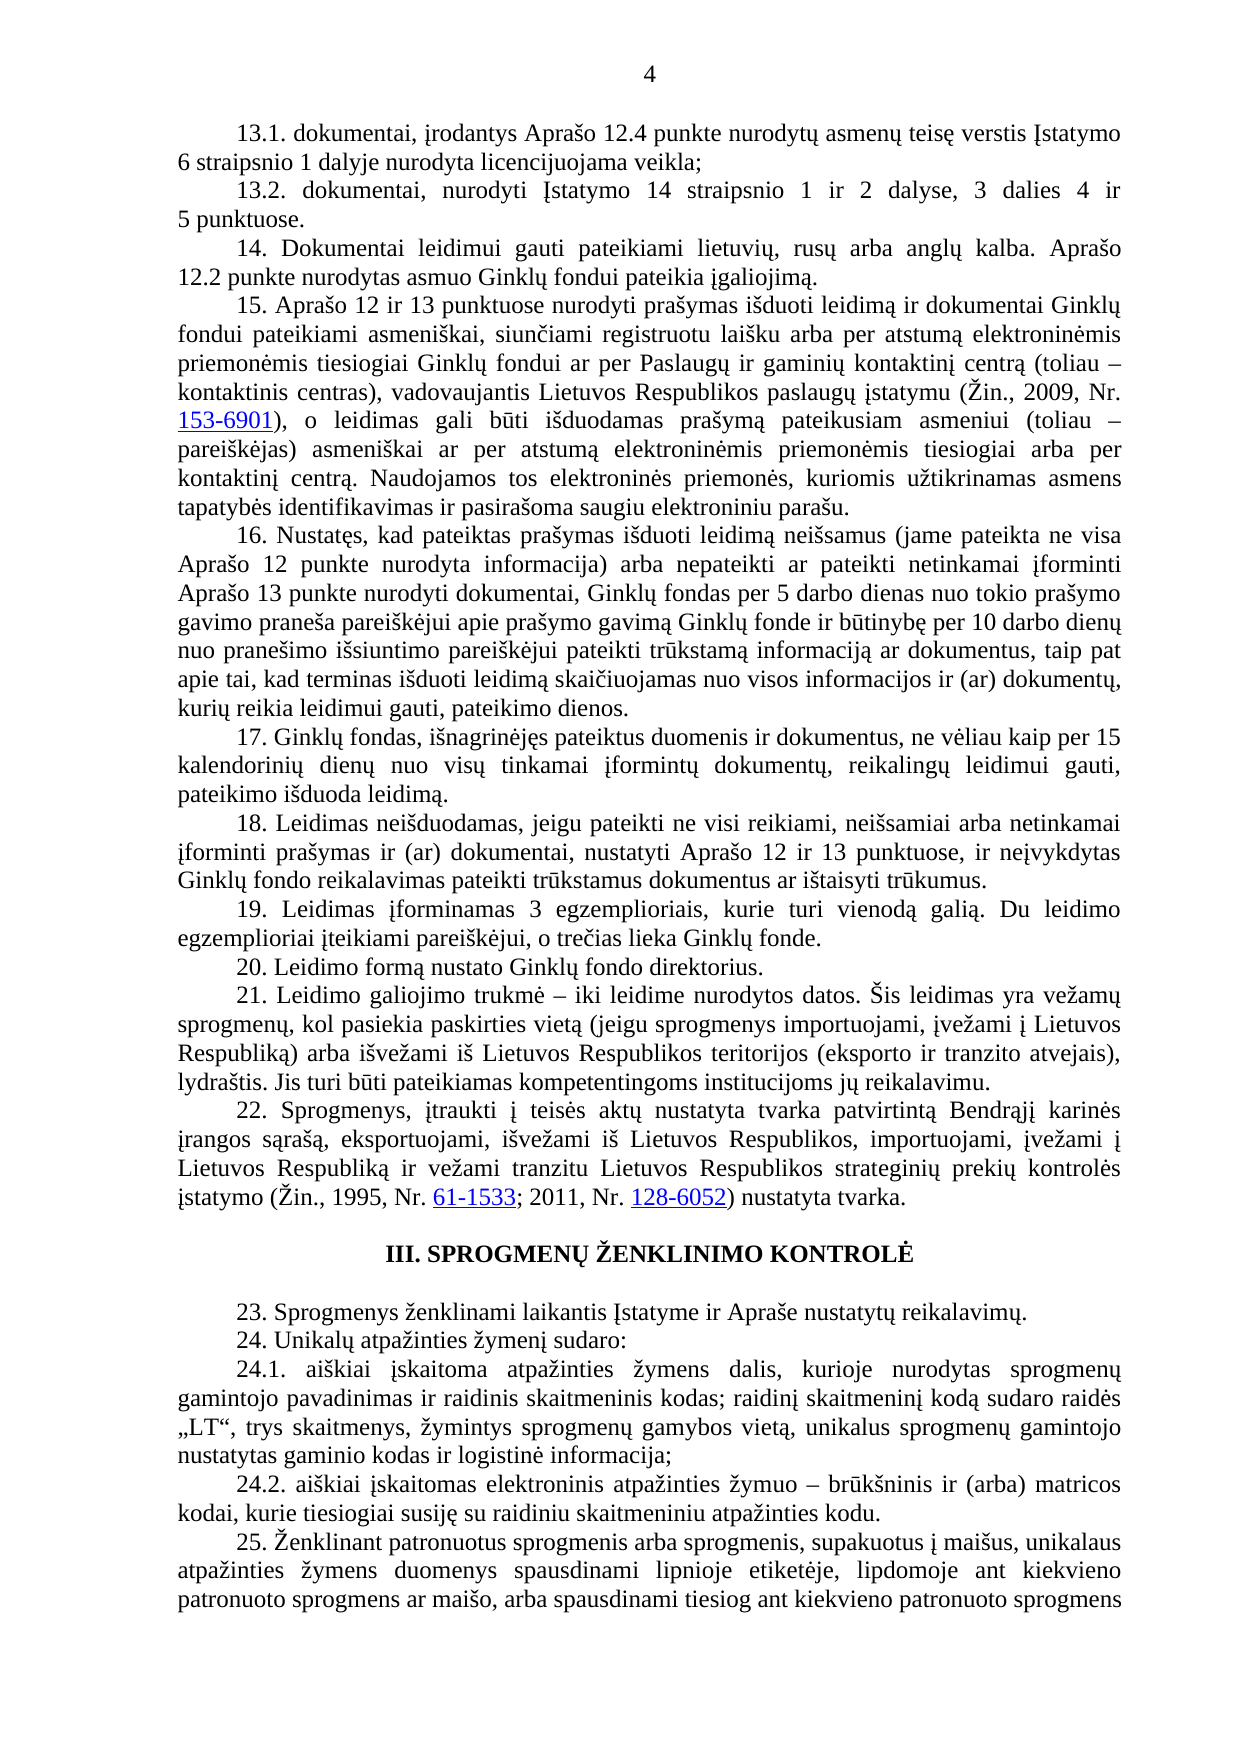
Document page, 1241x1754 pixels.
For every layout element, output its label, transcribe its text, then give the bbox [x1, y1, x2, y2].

text 23. Sprogmenys ženklinami laikantis Įstatyme ir Apraše nustatytų reikalavimų. [177, 1297, 1122, 1326]
text 19. Leidimas įforminamas 3 egzemplioriais, kurie turi vienodą galią. Du leidimo egzemplioriai įteikiami pareiškėjui, o trečias lieka Ginklų fonde. [177, 894, 1122, 952]
text 16. Nustatęs, kad pateiktas prašymas išduoti leidimą neišsamus (jame pateikta ne visa Aprašo 12 punkte nurodyta informacija) arba nepateikti ar pateikti netinkamai įforminti Aprašo 13 punkte nurodyti dokumentai, Ginklų fondas per 5 darbo dienas nuo tokio prašymo gavimo praneša pareiškėjui apie prašymo gavimą Ginklų fonde ir būtinybę per 10 darbo dienų nuo pranešimo išsiuntimo pareiškėjui pateikti trūkstamą informaciją ar dokumentus, taip pat apie tai, kad terminas išduoti leidimą skaičiuojamas nuo visos informacijos ir (ar) dokumentų, kurių reikia leidimui gauti, pateikimo dienos. [177, 521, 1122, 722]
text 13.2. dokumentai, nurodyti Įstatymo 14 straipsnio 1 ir 2 dalyse, 3 dalies 4 ir 5 punktuose. [177, 176, 1122, 233]
text 22. Sprogmenys, įtraukti į teisės aktų nustatyta tvarka patvirtintą Bendrąjį karinės įrangos sąrašą, eksportuojami, išvežami iš Lietuvos Respublikos, importuojami, įvežami į Lietuvos Respubliką ir vežami tranzitu Lietuvos Respublikos strateginių prekių kontrolės įstatymo (Žin., 1995, Nr. 61-1533; 2011, Nr. 128-6052) nustatyta tvarka. [177, 1096, 1122, 1211]
text 17. Ginklų fondas, išnagrinėjęs pateiktus duomenis ir dokumentus, ne vėliau kaip per 15 kalendorinių dienų nuo visų tinkamai įformintų dokumentų, reikalingų leidimui gauti, pateikimo išduoda leidimą. [177, 722, 1122, 808]
text 24. Unikalų atpažinties žymenį sudaro: [177, 1326, 1122, 1354]
text 15. Aprašo 12 ir 13 punktuose nurodyti prašymas išduoti leidimą ir dokumentai Ginklų fondui pateikiami asmeniškai, siunčiami registruotu laišku arba per atstumą elektroninėmis priemonėmis tiesiogiai Ginklų fondui ar per Paslaugų ir gaminių kontaktinį centrą (toliau – kontaktinis centras), vadovaujantis Lietuvos Respublikos paslaugų įstatymu (Žin., 2009, Nr. 153-6901), o leidimas gali būti išduodamas prašymą pateikusiam asmeniui (toliau – pareiškėjas) asmeniškai ar per atstumą elektroninėmis priemonėmis tiesiogiai arba per kontaktinį centrą. Naudojamos tos elektroninės priemonės, kuriomis užtikrinamas asmens tapatybės identifikavimas ir pasirašoma saugiu elektroniniu parašu. [177, 291, 1122, 521]
text 13.1. dokumentai, įrodantys Aprašo 12.4 punkte nurodytų asmenų teisę verstis Įstatymo 6 straipsnio 1 dalyje nurodyta licencijuojama veikla; [177, 118, 1122, 176]
text 25. Ženklinant patronuotus sprogmenis arba sprogmenis, supakuotus į maišus, unikalaus atpažinties žymens duomenys spausdinami lipnioje etiketėje, lipdomoje ant kiekvieno patronuoto sprogmens ar maišo, arba spausdinami tiesiog ant kiekvieno patronuoto sprogmens [177, 1527, 1122, 1613]
text 21. Leidimo galiojimo trukmė – iki leidime nurodytos datos. Šis leidimas yra vežamų sprogmenų, kol pasiekia paskirties vietą (jeigu sprogmenys importuojami, įvežami į Lietuvos Respubliką) arba išvežami iš Lietuvos Respublikos teritorijos (eksporto ir tranzito atvejais), lydraštis. Jis turi būti pateikiamas kompetentingoms institucijoms jų reikalavimu. [177, 981, 1122, 1096]
text 20. Leidimo formą nustato Ginklų fondo direktorius. [177, 952, 1122, 981]
text III. SPROGMENŲ ŽENKLINIMO KONTROLĖ [177, 1239, 1122, 1268]
text 24.2. aiškiai įskaitomas elektroninis atpažinties žymuo – brūkšninis ir (arba) matricos kodai, kurie tiesiogiai susiję su raidiniu skaitmeniniu atpažinties kodu. [177, 1469, 1122, 1527]
text 24.1. aiškiai įskaitoma atpažinties žymens dalis, kurioje nurodytas sprogmenų gamintojo pavadinimas ir raidinis skaitmeninis kodas; raidinį skaitmeninį kodą sudaro raidės „LT“, trys skaitmenys, žymintys sprogmenų gamybos vietą, unikalus sprogmenų gamintojo nustatytas gaminio kodas ir logistinė informacija; [177, 1354, 1122, 1469]
text 14. Dokumentai leidimui gauti pateikiami lietuvių, rusų arba anglų kalba. Aprašo 12.2 punkte nurodytas asmuo Ginklų fondui pateikia įgaliojimą. [177, 233, 1122, 291]
text 18. Leidimas neišduodamas, jeigu pateikti ne visi reikiami, neišsamiai arba netinkamai įforminti prašymas ir (ar) dokumentai, nustatyti Aprašo 12 ir 13 punktuose, ir neįvykdytas Ginklų fondo reikalavimas pateikti trūkstamus dokumentus ar ištaisyti trūkumus. [177, 808, 1122, 894]
